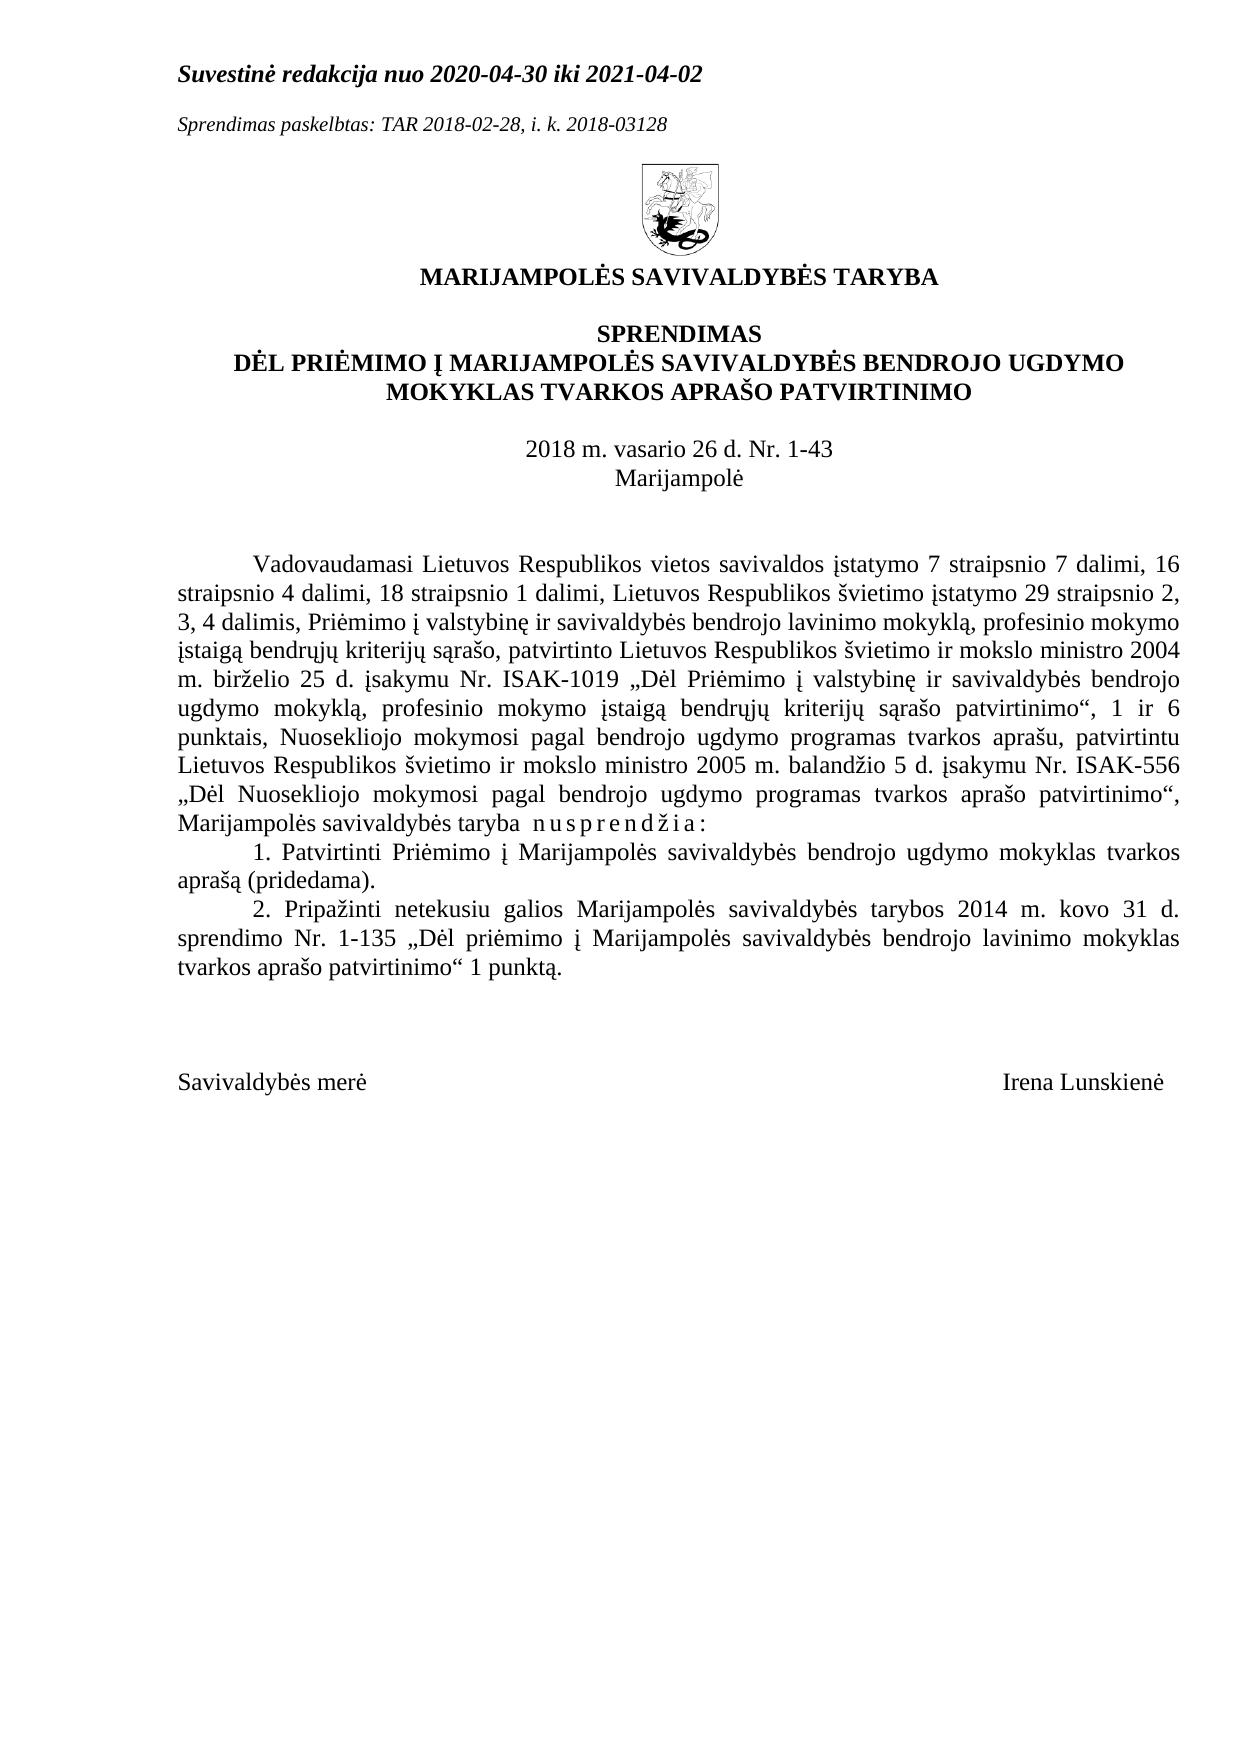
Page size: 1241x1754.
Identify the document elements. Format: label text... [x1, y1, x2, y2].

text MARIJAMPOLĖS SAVIVALDYBĖS TARYBA [177, 262, 1181, 290]
text 2018 m. vasario 26 d. Nr. 1-43 [177, 434, 1181, 463]
text Vadovaudamasi Lietuvos Respublikos vietos savivaldos įstatymo 7 straipsnio 7 dalimi, 16 straipsnio 4 dalimi, 18 straipsnio 1 dalimi, Lietuvos Respublikos švietimo įstatymo 29 straipsnio 2, 3, 4 dalimis, Priėmimo į valstybinę ir savivaldybės bendrojo lavinimo mokyklą, profesinio mokymo įstaigą bendrųjų kriterijų sąrašo, patvirtinto Lietuvos Respublikos švietimo ir mokslo ministro 2004 m. birželio 25 d. įsakymu Nr. ISAK-1019 „Dėl Priėmimo į valstybinę ir savivaldybės bendrojo ugdymo mokyklą, profesinio mokymo įstaigą bendrųjų kriterijų sąrašo patvirtinimo“, 1 ir 6 punktais, Nuosekliojo mokymosi pagal bendrojo ugdymo programas tvarkos aprašu, patvirtintu Lietuvos Respublikos švietimo ir mokslo ministro 2005 m. balandžio 5 d. įsakymu Nr. ISAK-556 „Dėl Nuosekliojo mokymosi pagal bendrojo ugdymo programas tvarkos aprašo patvirtinimo“, Marijampolės savivaldybės taryba nusprendžia: [177, 549, 1181, 837]
text Suvestinė redakcija nuo 2020-04-30 iki 2021-04-02 [177, 59, 1181, 88]
text DĖL PRIĖMIMO Į MARIJAMPOLĖS SAVIVALDYBĖS BENDROJO UGDYMO MOKYKLAS TVARKOS APRAŠO PATVIRTINIMO [177, 348, 1181, 405]
text 1. Patvirtinti Priėmimo į Marijampolės savivaldybės bendrojo ugdymo mokyklas tvarkos aprašą (pridedama). [177, 837, 1181, 894]
text 2. Pripažinti netekusiu galios Marijampolės savivaldybės tarybos 2014 m. kovo 31 d. sprendimo Nr. 1-135 „Dėl priėmimo į Marijampolės savivaldybės bendrojo lavinimo mokyklas tvarkos aprašo patvirtinimo“ 1 punktą. [177, 894, 1181, 980]
text Marijampolė [177, 463, 1181, 492]
text Sprendimas paskelbtas: TAR 2018-02-28, i. k. 2018-03128 [177, 112, 1181, 136]
text SPRENDIMAS [177, 319, 1181, 348]
text Savivaldybės merė Irena Lunskienė [177, 1067, 1181, 1095]
